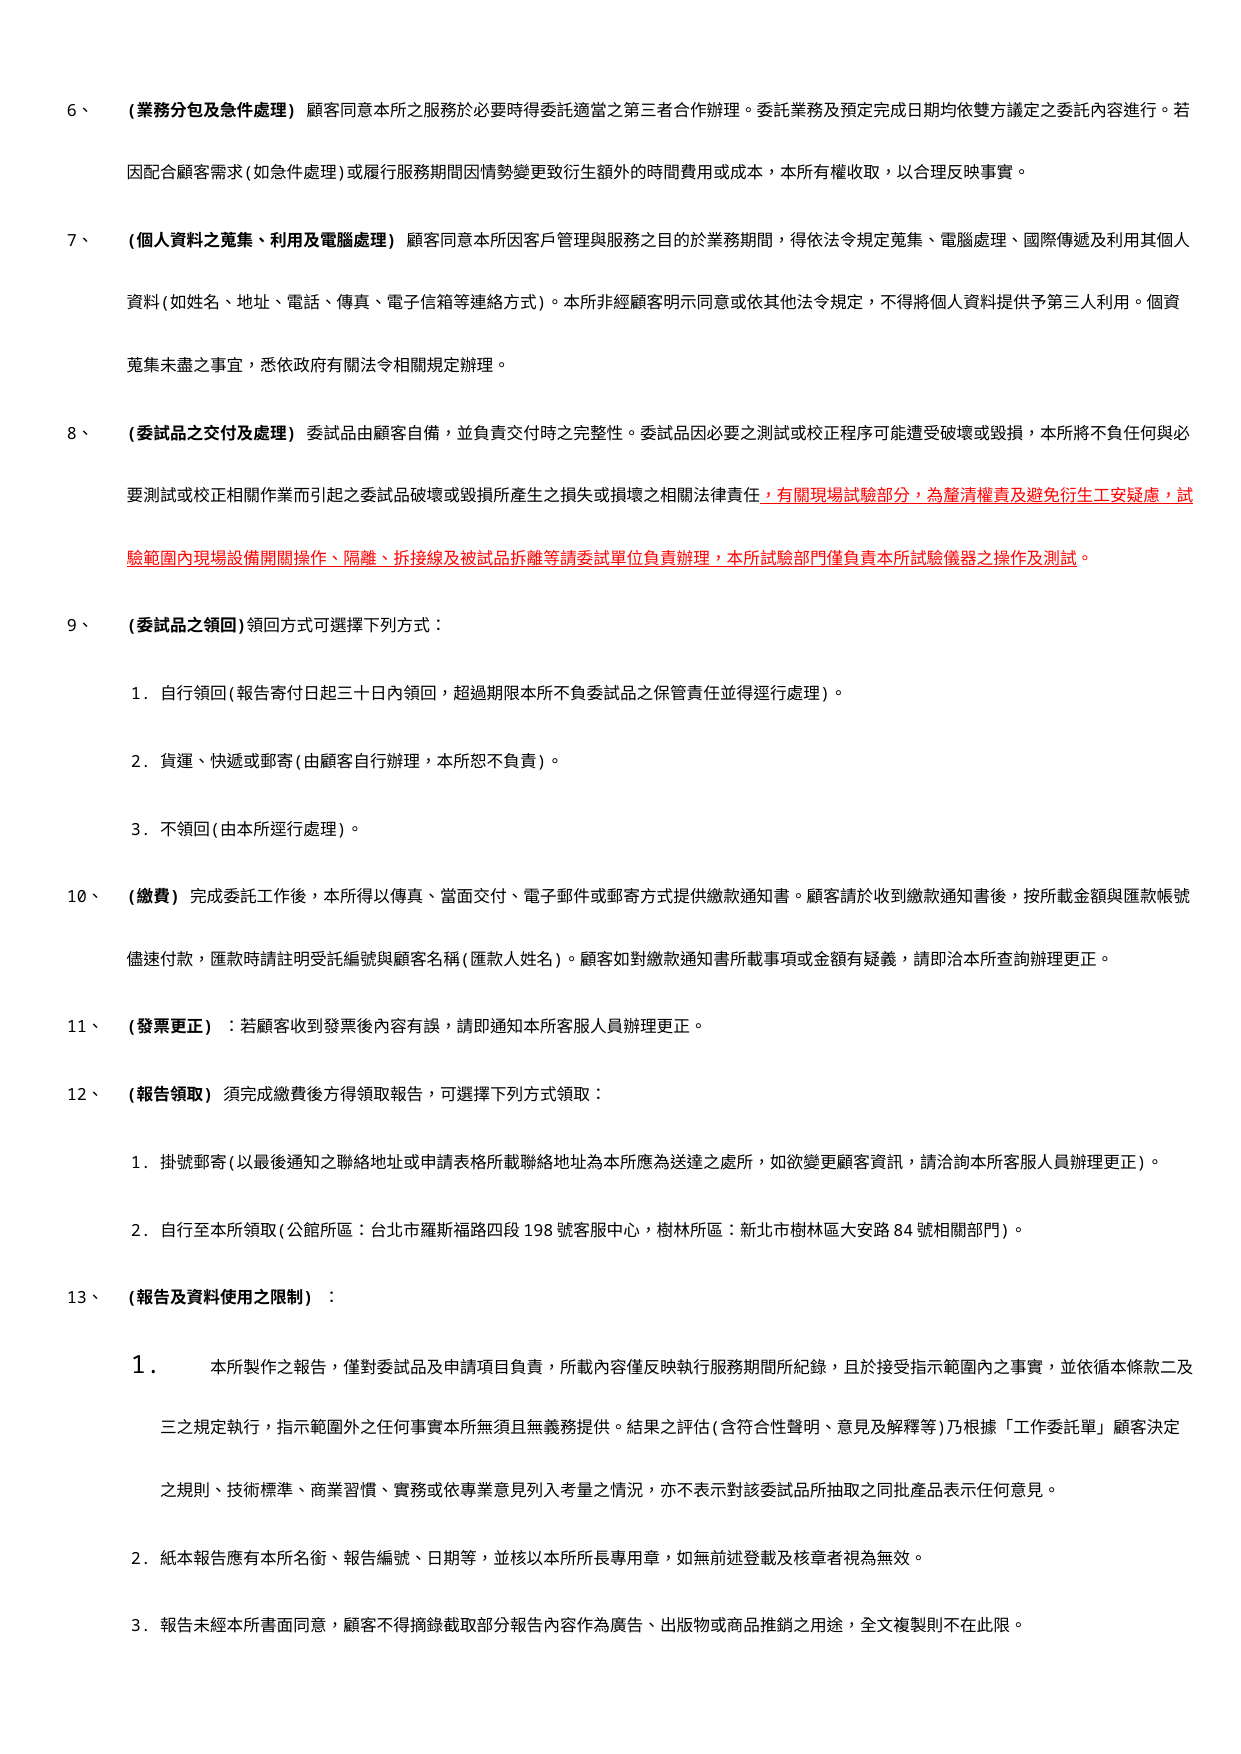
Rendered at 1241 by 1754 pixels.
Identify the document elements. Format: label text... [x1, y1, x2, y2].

list (報告領取) 須完成繳費後方得領取報告，可選擇下列方式領取： [67, 1052, 1196, 1114]
list (業務分包及急件處理) 顧客同意本所之服務於必要時得委託適當之第三者合作辦理。委託業務及預定完成日期均依雙方議定之委託內容進行。若因配合顧客需求(如急件處理)或履行服務期間因情勢變更致衍生額外的時間費用或成本，本所有權收取，以合理反映事實。 [67, 67, 1196, 192]
list 自行至本所領取(公館所區：台北市羅斯福路四段198號客服中心，樹林所區：新北市樹林區大安路84號相關部門)。 [131, 1187, 1196, 1250]
list 紙本報告應有本所名銜、報告編號、日期等，並核以本所所長專用章，如無前述登載及核章者視為無效。 [131, 1515, 1196, 1578]
list 掛號郵寄(以最後通知之聯絡地址或申請表格所載聯絡地址為本所應為送達之處所，如欲變更顧客資訊，請洽詢本所客服人員辦理更正)。 [131, 1119, 1196, 1182]
list 本所製作之報告，僅對委試品及申請項目負責，所載內容僅反映執行服務期間所紀錄，且於接受指示範圍內之事實，並依循本條款二及三之規定執行，指示範圍外之任何事實本所無須且無義務提供。結果之評估(含符合性聲明、意見及解釋等)乃根據「工作委託單」顧客決定之規則、技術標準、商業習慣、實務或依專業意見列入考量之情況，亦不表示對該委試品所抽取之同批產品表示任何意見。 [131, 1323, 1196, 1510]
list (委試品之交付及處理) 委試品由顧客自備，並負責交付時之完整性。委試品因必要之測試或校正程序可能遭受破壞或毀損，本所將不負任何與必要測試或校正相關作業而引起之委試品破壞或毀損所產生之損失或損壞之相關法律責任，有關現場試驗部分，為釐清權責及避免衍生工安疑慮，試驗範圍內現場設備開關操作、隔離、拆接線及被試品拆離等請委試單位負責辦理，本所試驗部門僅負責本所試驗儀器之操作及測試。 [67, 390, 1196, 578]
list 不領回(由本所逕行處理)。 [131, 786, 1196, 849]
list (委試品之領回)領回方式可選擇下列方式： [67, 583, 1196, 646]
list 自行領回(報告寄付日起三十日內領回，超過期限本所不負委試品之保管責任並得逕行處理)。 [131, 651, 1196, 713]
list 報告未經本所書面同意，顧客不得摘錄截取部分報告內容作為廣告、出版物或商品推銷之用途，全文複製則不在此限。 [131, 1583, 1196, 1646]
list (報告及資料使用之限制) ： [67, 1255, 1196, 1317]
list (發票更正) ：若顧客收到發票後內容有誤，請即通知本所客服人員辦理更正。 [67, 984, 1196, 1047]
list (繳費) 完成委託工作後，本所得以傳真、當面交付、電子郵件或郵寄方式提供繳款通知書。顧客請於收到繳款通知書後，按所載金額與匯款帳號儘速付款，匯款時請註明受託編號與顧客名稱(匯款人姓名)。顧客如對繳款通知書所載事項或金額有疑義，請即洽本所查詢辦理更正。 [67, 854, 1196, 979]
list (個人資料之蒐集、利用及電腦處理) 顧客同意本所因客戶管理與服務之目的於業務期間，得依法令規定蒐集、電腦處理、國際傳遞及利用其個人資料(如姓名、地址、電話、傳真、電子信箱等連絡方式)。本所非經顧客明示同意或依其他法令規定，不得將個人資料提供予第三人利用。個資蒐集未盡之事宜，悉依政府有關法令相關規定辦理。 [67, 198, 1196, 385]
list 貨運、快遞或郵寄(由顧客自行辦理，本所恕不負責)。 [131, 718, 1196, 781]
